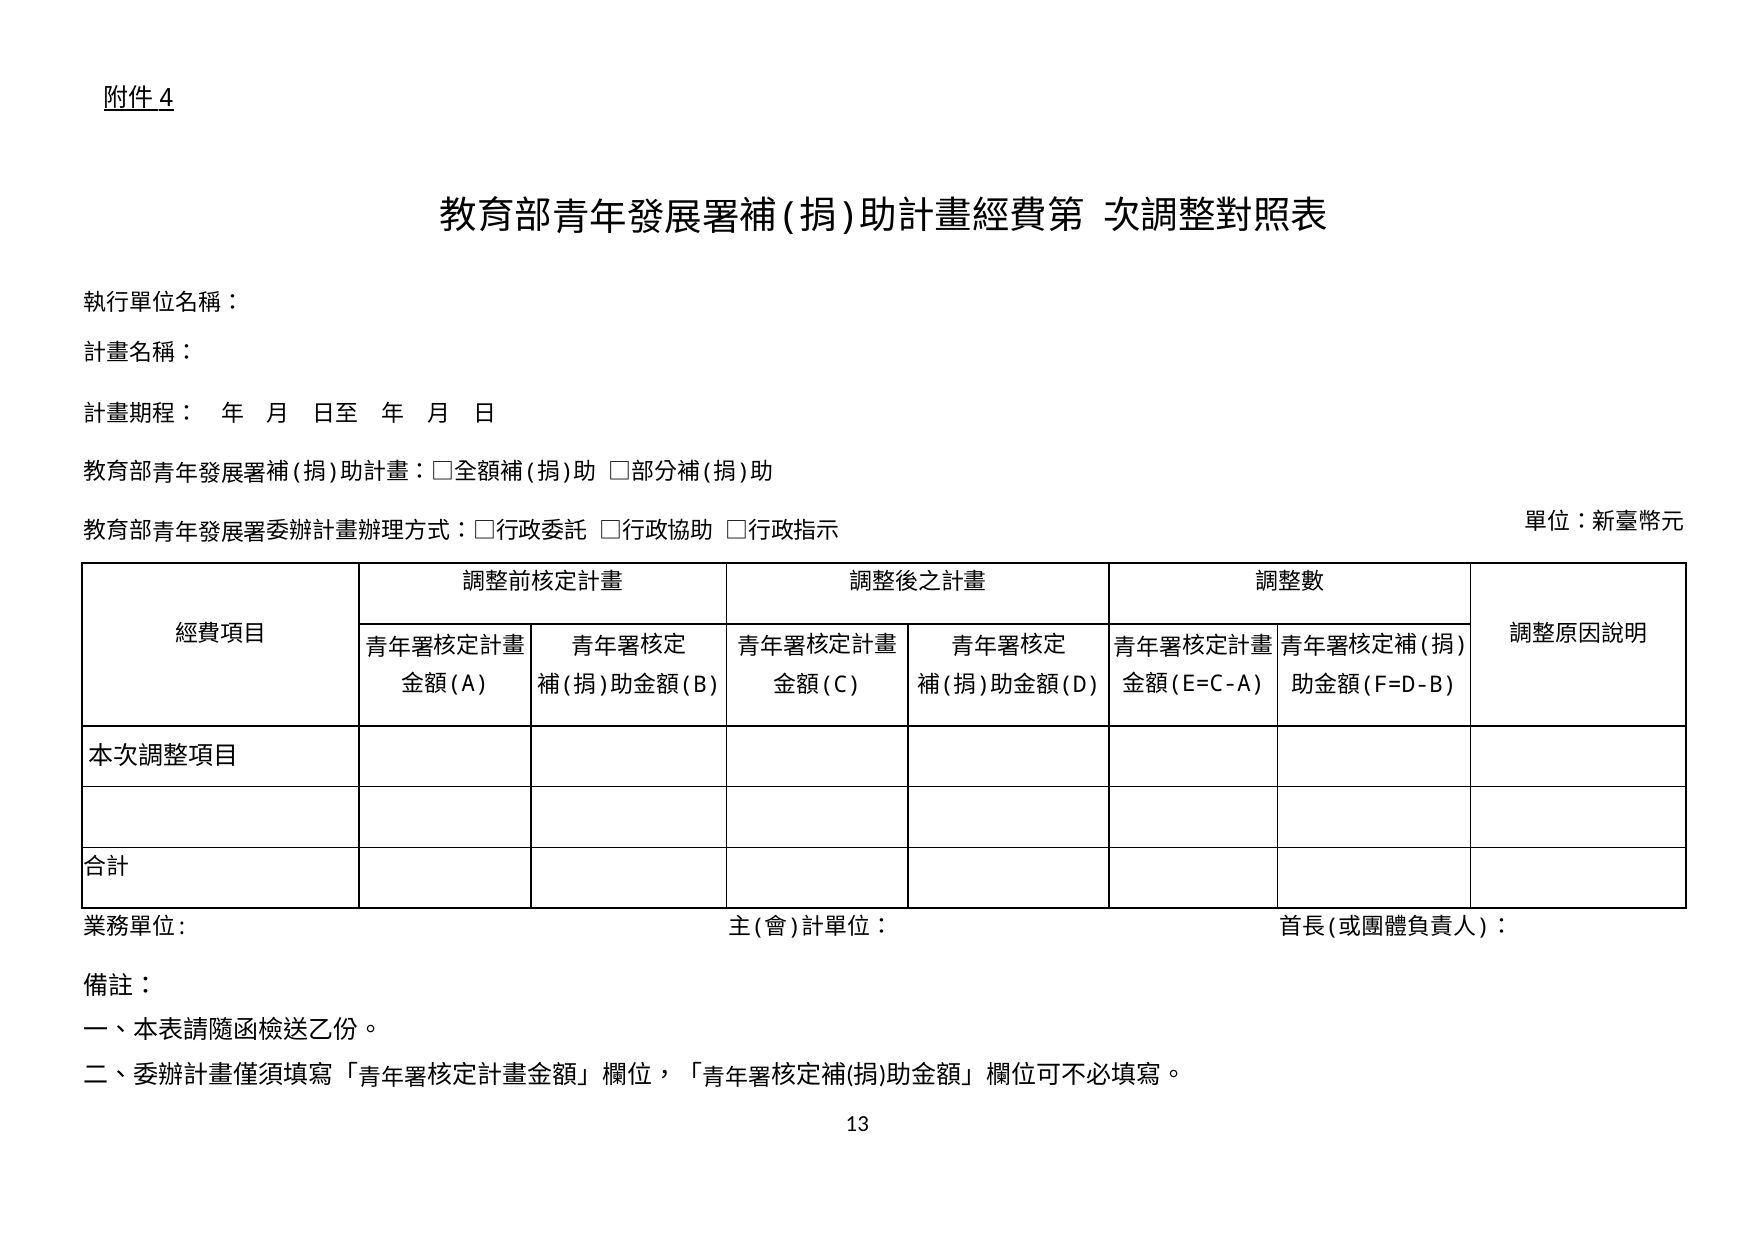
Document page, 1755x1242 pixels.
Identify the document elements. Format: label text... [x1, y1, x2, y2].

table_cell [727, 848, 907, 907]
table_cell 調整原因說明 [1471, 564, 1685, 725]
table_cell [727, 787, 907, 846]
table_cell [360, 848, 530, 907]
table_cell [1471, 848, 1685, 907]
table_cell [727, 727, 907, 786]
table_cell [532, 848, 726, 907]
table_cell [1470, 267, 1686, 326]
table_cell [360, 727, 530, 786]
table_cell 青年署核定補(捐)助金額(F=D-B) [1278, 625, 1470, 725]
table_cell 計畫期程： 年 月 日至 年 月 日 [82, 385, 1470, 444]
table_cell 青年署核定計畫金額(A) [360, 625, 530, 725]
table_cell 單位：新臺幣元 [1470, 503, 1686, 562]
table_cell [1471, 727, 1685, 786]
table_cell 青年署核定 補(捐)助金額(B) [532, 625, 726, 725]
text 二、委辦計畫僅須填寫「青年署核定計畫金額」欄位，「青年署核定補(捐)助金額」欄位可不必填寫。 [83, 1054, 1631, 1092]
text 備註： [83, 968, 1631, 1002]
table_cell 業務單位: [82, 909, 726, 968]
table_cell 教育部青年發展署委辦計畫辦理方式：□行政委託 □行政協助 □行政指示 [82, 503, 1470, 562]
text 一、本表請隨函檢送乙份。 [83, 1010, 1631, 1046]
table_cell [1278, 727, 1470, 786]
table_cell [909, 848, 1108, 907]
table_cell [1471, 787, 1685, 846]
table_cell 首長(或團體負責人)： [1277, 909, 1686, 968]
table_cell 本次調整項目 [83, 727, 358, 786]
table_cell 調整前核定計畫 [360, 564, 726, 623]
table_cell 合計 [83, 848, 358, 907]
table_cell [1470, 385, 1686, 444]
table_cell 教育部青年發展署補(捐)助計畫：□全額補(捐)助 □部分補(捐)助 [82, 444, 1470, 503]
table_cell 青年署核定計畫金額(E=C-A) [1110, 625, 1277, 725]
table_cell [1110, 848, 1277, 907]
table_cell [1110, 727, 1277, 786]
table_cell [1470, 444, 1686, 503]
table_cell 經費項目 [83, 564, 358, 725]
table_cell [360, 787, 530, 846]
table_cell 青年署核定計畫金額(C) [727, 625, 907, 725]
table_cell [1110, 787, 1277, 846]
table_cell [1470, 326, 1686, 385]
table_cell 主(會)計單位： [726, 909, 1277, 968]
table_cell [1278, 848, 1470, 907]
table_cell 調整數 [1110, 564, 1470, 623]
table_cell [532, 727, 726, 786]
table_cell 青年署核定 補(捐)助金額(D) [909, 625, 1108, 725]
table_cell 執行單位名稱： [82, 267, 1470, 326]
text 附件4 [103, 75, 1638, 113]
table_cell [532, 787, 726, 846]
table_cell 調整後之計畫 [727, 564, 1108, 623]
table_cell [909, 787, 1108, 846]
table_cell [83, 787, 358, 846]
table_cell [909, 727, 1108, 786]
table_cell 計畫名稱： [82, 326, 1470, 385]
table_header 教育部青年發展署補(捐)助計畫經費第 次調整對照表 [82, 183, 1686, 267]
table_cell [1278, 787, 1470, 846]
